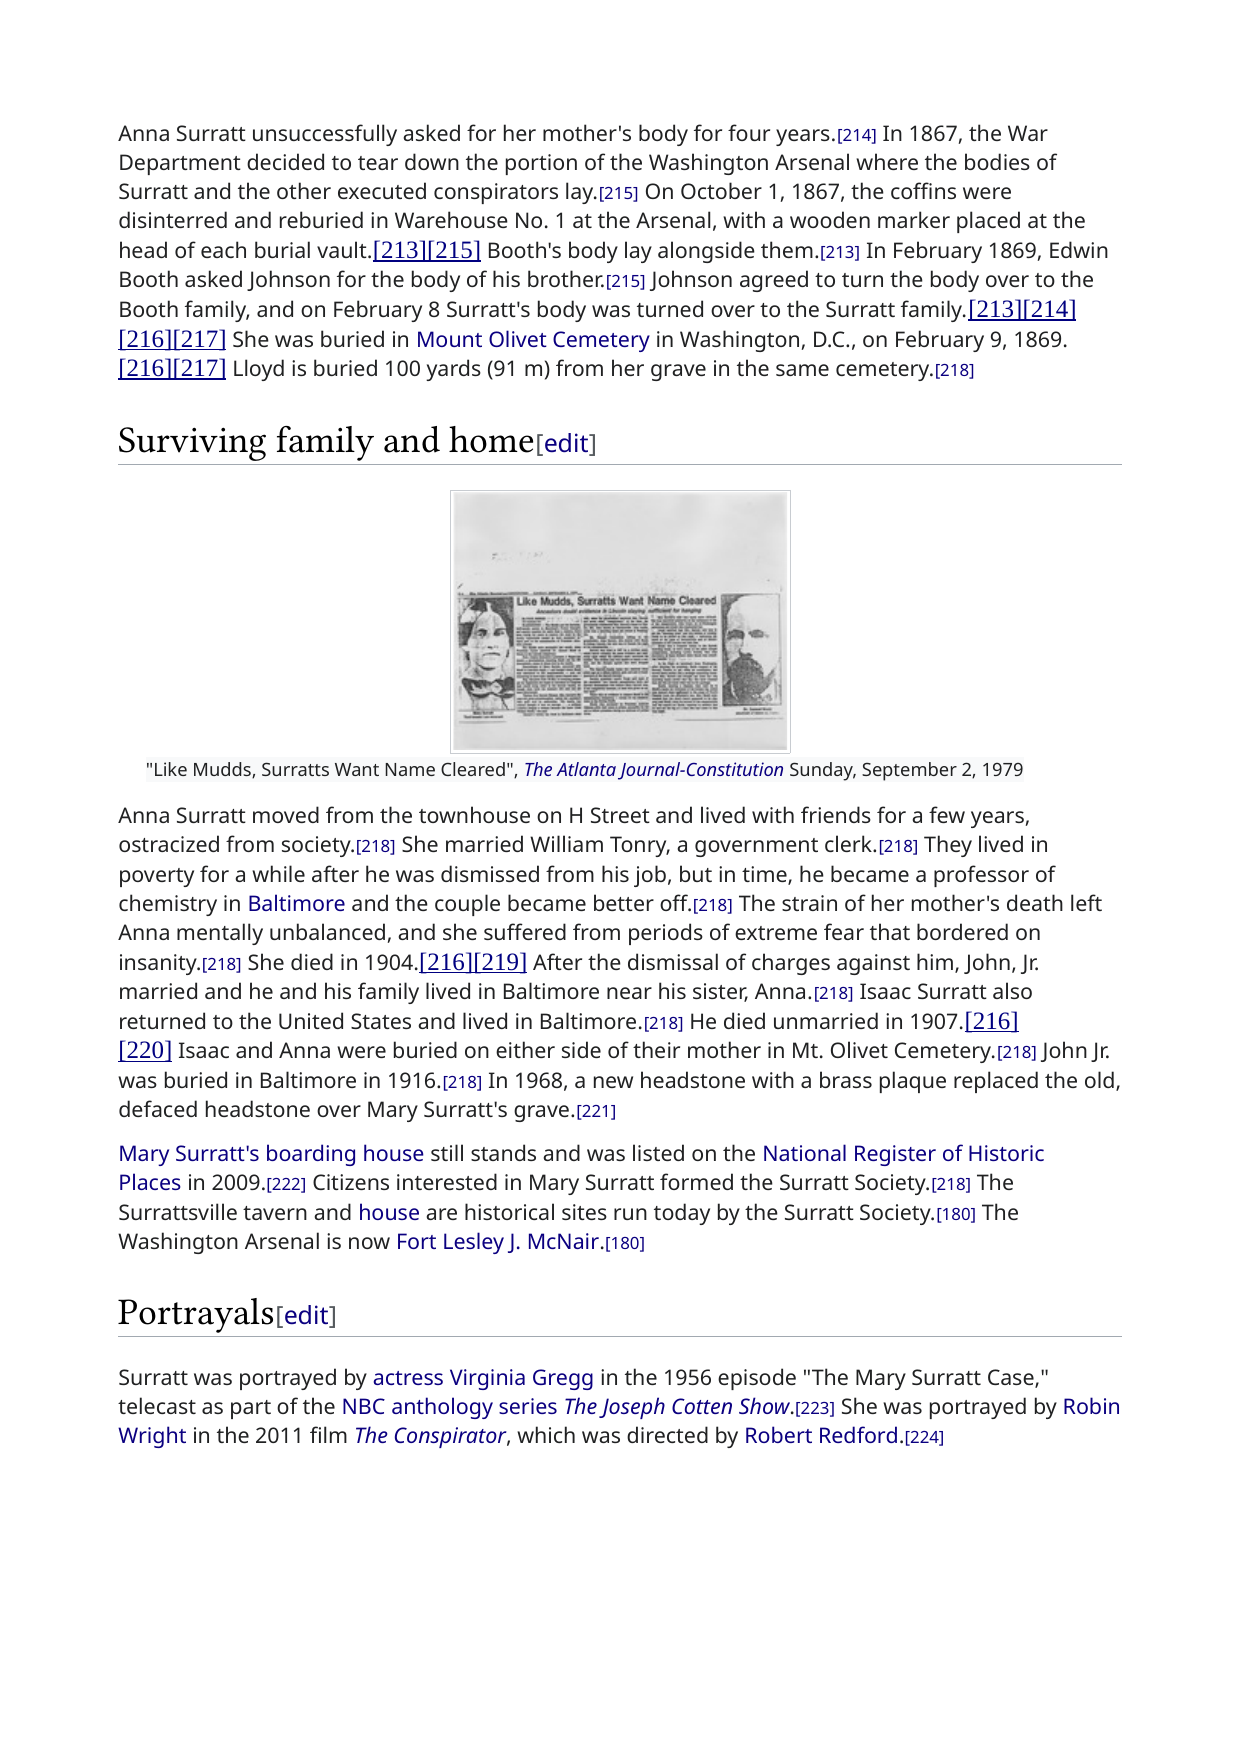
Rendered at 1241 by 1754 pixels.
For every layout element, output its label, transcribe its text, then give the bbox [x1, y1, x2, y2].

text Surratt was portrayed by actress Virginia Gregg in the 1956 episode "The Mary Surratt Case," telecast as part of the NBC anthology series The Joseph Cotten Show.[223] She was portrayed by Robin Wright in the 2011 film The Conspirator, which was directed by Robert Redford.[224] [118, 1362, 1122, 1450]
text Anna Surratt unsuccessfully asked for her mother's body for four years.[214] In 1867, the War Department decided to tear down the portion of the Washington Arsenal where the bodies of Surratt and the other executed conspirators lay.[215] On October 1, 1867, the coffins were disinterred and reburied in Warehouse No. 1 at the Arsenal, with a wooden marker placed at the head of each burial vault.[213][215] Booth's body lay alongside them.[213] In February 1869, Edwin Booth asked Johnson for the body of his brother.[215] Johnson agreed to turn the body over to the Booth family, and on February 8 Surratt's body was turned over to the Surratt family.[213][214][216][217] She was buried in Mount Olivet Cemetery in Washington, D.C., on February 9, 1869.[216][217] Lloyd is buried 100 yards (91 m) from her grave in the same cemetery.[218] [118, 118, 1122, 383]
picture [453, 492, 788, 750]
text "Like Mudds, Surratts Want Name Cleared", The Atlanta Journal-Constitution Sunday, September 2, 1979 [123, 757, 1122, 782]
text Mary Surratt's boarding house still stands and was listed on the National Register of Historic Places in 2009.[222] Citizens interested in Mary Surratt formed the Surratt Society.[218] The Surrattsville tavern and house are historical sites run today by the Surratt Society.[180] The Washington Arsenal is now Fort Lesley J. McNair.[180] [118, 1138, 1122, 1256]
subtitle Portrayals[edit] [118, 1291, 1122, 1336]
text Anna Surratt moved from the townhouse on H Street and lived with friends for a few years, ostracized from society.[218] She married William Tonry, a government clerk.[218] They lived in poverty for a while after he was dismissed from his job, but in time, he became a professor of chemistry in Baltimore and the couple became better off.[218] The strain of her mother's death left Anna mentally unbalanced, and she suffered from periods of extreme fear that bordered on insanity.[218] She died in 1904.[216][219] After the dismissal of charges against him, John, Jr. married and he and his family lived in Baltimore near his sister, Anna.[218] Isaac Surratt also returned to the United States and lived in Baltimore.[218] He died unmarried in 1907.[216][220] Isaac and Anna were buried on either side of their mother in Mt. Olivet Cemetery.[218] John Jr. was buried in Baltimore in 1916.[218] In 1968, a new headstone with a brass plaque replaced the old, defaced headstone over Mary Surratt's grave.[221] [118, 801, 1122, 1124]
subtitle Surviving family and home[edit] [118, 419, 1122, 464]
